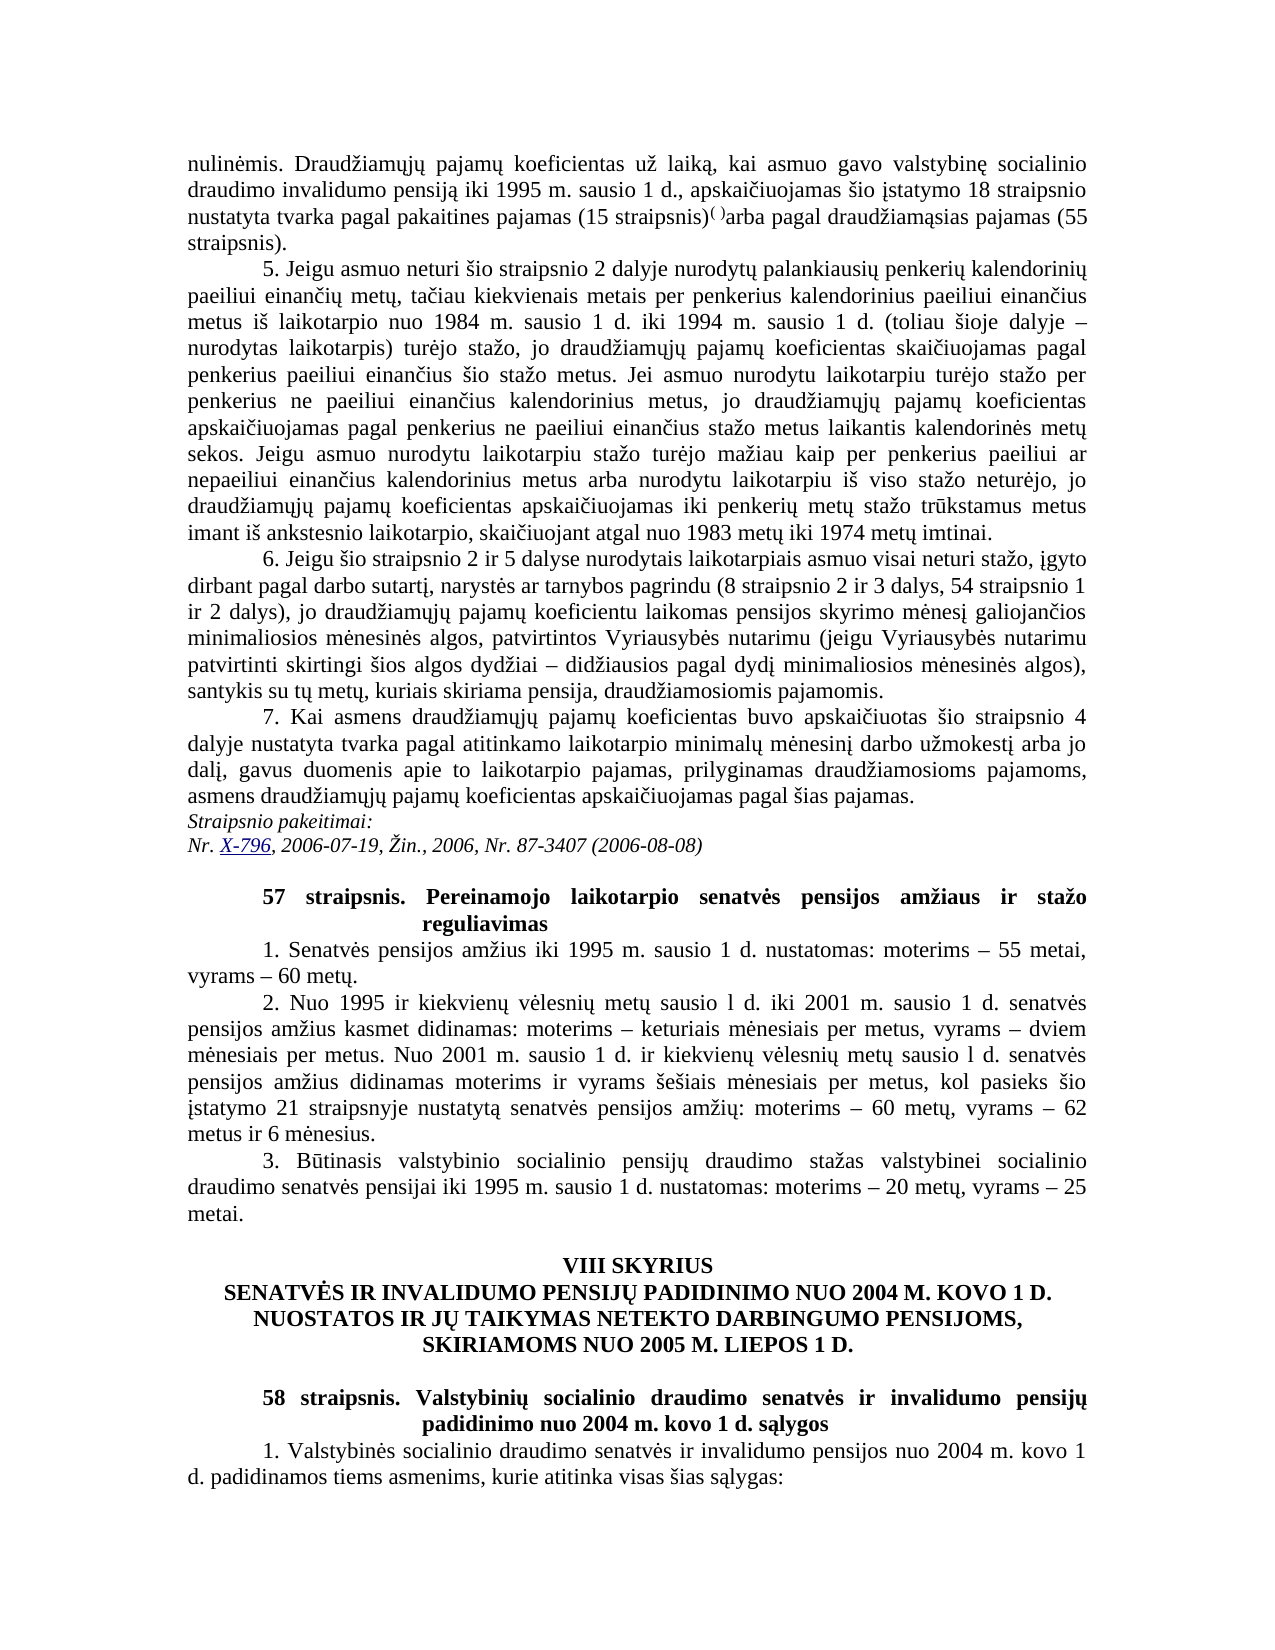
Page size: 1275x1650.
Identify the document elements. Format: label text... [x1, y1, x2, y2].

text 6. Jeigu šio straipsnio 2 ir 5 dalyse nurodytais laikotarpiais asmuo visai neturi stažo, įgyto dirbant pagal darbo sutartį, narystės ar tarnybos pagrindu (8 straipsnio 2 ir 3 dalys, 54 straipsnio 1 ir 2 dalys), jo draudžiamųjų pajamų koeficientu laikomas pensijos skyrimo mėnesį galiojančios minimaliosios mėnesinės algos, patvirtintos Vyriausybės nutarimu (jeigu Vyriausybės nutarimu patvirtinti skirtingi šios algos dydžiai – didžiausios pagal dydį minimaliosios mėnesinės algos), santykis su tų metų, kuriais skiriama pensija, draudžiamosiomis pajamomis. [187, 545, 1088, 703]
text 58 straipsnis. Valstybinių socialinio draudimo senatvės ir invalidumo pensijų padidinimo nuo 2004 m. kovo 1 d. sąlygos [262, 1384, 1088, 1437]
text 7. Kai asmens draudžiamųjų pajamų koeficientas buvo apskaičiuotas šio straipsnio 4 dalyje nustatyta tvarka pagal atitinkamo laikotarpio minimalų mėnesinį darbo užmokestį arba jo dalį, gavus duomenis apie to laikotarpio pajamas, prilyginamas draudžiamosioms pajamoms, asmens draudžiamųjų pajamų koeficientas apskaičiuojamas pagal šias pajamas. [187, 703, 1088, 809]
text VIII SKYRIUS [187, 1252, 1088, 1279]
text SENATVĖS IR INVALIDUMO PENSIJŲ PADIDINIMO NUO 2004 M. KOVO 1 D. NUOSTATOS IR JŲ TAIKYMAS NETEKTO DARBINGUMO PENSIJOMS, SKIRIAMOMS NUO 2005 M. LIEPOS 1 D. [187, 1279, 1088, 1358]
text 2. Nuo 1995 ir kiekvienų vėlesnių metų sausio l d. iki 2001 m. sausio 1 d. senatvės pensijos amžius kasmet didinamas: moterims – keturiais mėnesiais per metus, vyrams – dviem mėnesiais per metus. Nuo 2001 m. sausio 1 d. ir kiekvienų vėlesnių metų sausio l d. senatvės pensijos amžius didinamas moterims ir vyrams šešiais mėnesiais per metus, kol pasieks šio įstatymo 21 straipsnyje nustatytą senatvės pensijos amžių: moterims – 60 metų, vyrams – 62 metus ir 6 mėnesius. [187, 989, 1088, 1147]
text 57 straipsnis. Pereinamojo laikotarpio senatvės pensijos amžiaus ir stažo reguliavimas [262, 883, 1088, 936]
text 1. Valstybinės socialinio draudimo senatvės ir invalidumo pensijos nuo 2004 m. kovo 1 d. padidinamos tiems asmenims, kurie atitinka visas šias sąlygas: [187, 1437, 1088, 1489]
text Nr. X-796, 2006-07-19, Žin., 2006, Nr. 87-3407 (2006-08-08) [187, 833, 1088, 857]
text nulinėmis. Draudžiamųjų pajamų koeficientas už laiką, kai asmuo gavo valstybinę socialinio draudimo invalidumo pensiją iki 1995 m. sausio 1 d., apskaičiuojamas šio įstatymo 18 straipsnio nustatyta tvarka pagal pakaitines pajamas (15 straipsnis)( )arba pagal draudžiamąsias pajamas (55 straipsnis). [187, 150, 1088, 255]
text 1. Senatvės pensijos amžius iki 1995 m. sausio 1 d. nustatomas: moterims – 55 metai, vyrams – 60 metų. [187, 936, 1088, 989]
text Straipsnio pakeitimai: [187, 809, 1088, 833]
text 5. Jeigu asmuo neturi šio straipsnio 2 dalyje nurodytų palankiausių penkerių kalendorinių paeiliui einančių metų, tačiau kiekvienais metais per penkerius kalendorinius paeiliui einančius metus iš laikotarpio nuo 1984 m. sausio 1 d. iki 1994 m. sausio 1 d. (toliau šioje dalyje – nurodytas laikotarpis) turėjo stažo, jo draudžiamųjų pajamų koeficientas skaičiuojamas pagal penkerius paeiliui einančius šio stažo metus. Jei asmuo nurodytu laikotarpiu turėjo stažo per penkerius ne paeiliui einančius kalendorinius metus, jo draudžiamųjų pajamų koeficientas apskaičiuojamas pagal penkerius ne paeiliui einančius stažo metus laikantis kalendorinės metų sekos. Jeigu asmuo nurodytu laikotarpiu stažo turėjo mažiau kaip per penkerius paeiliui ar nepaeiliui einančius kalendorinius metus arba nurodytu laikotarpiu iš viso stažo neturėjo, jo draudžiamųjų pajamų koeficientas apskaičiuojamas iki penkerių metų stažo trūkstamus metus imant iš ankstesnio laikotarpio, skaičiuojant atgal nuo 1983 metų iki 1974 metų imtinai. [187, 255, 1088, 545]
text 3. Būtinasis valstybinio socialinio pensijų draudimo stažas valstybinei socialinio draudimo senatvės pensijai iki 1995 m. sausio 1 d. nustatomas: moterims – 20 metų, vyrams – 25 metai. [187, 1147, 1088, 1226]
